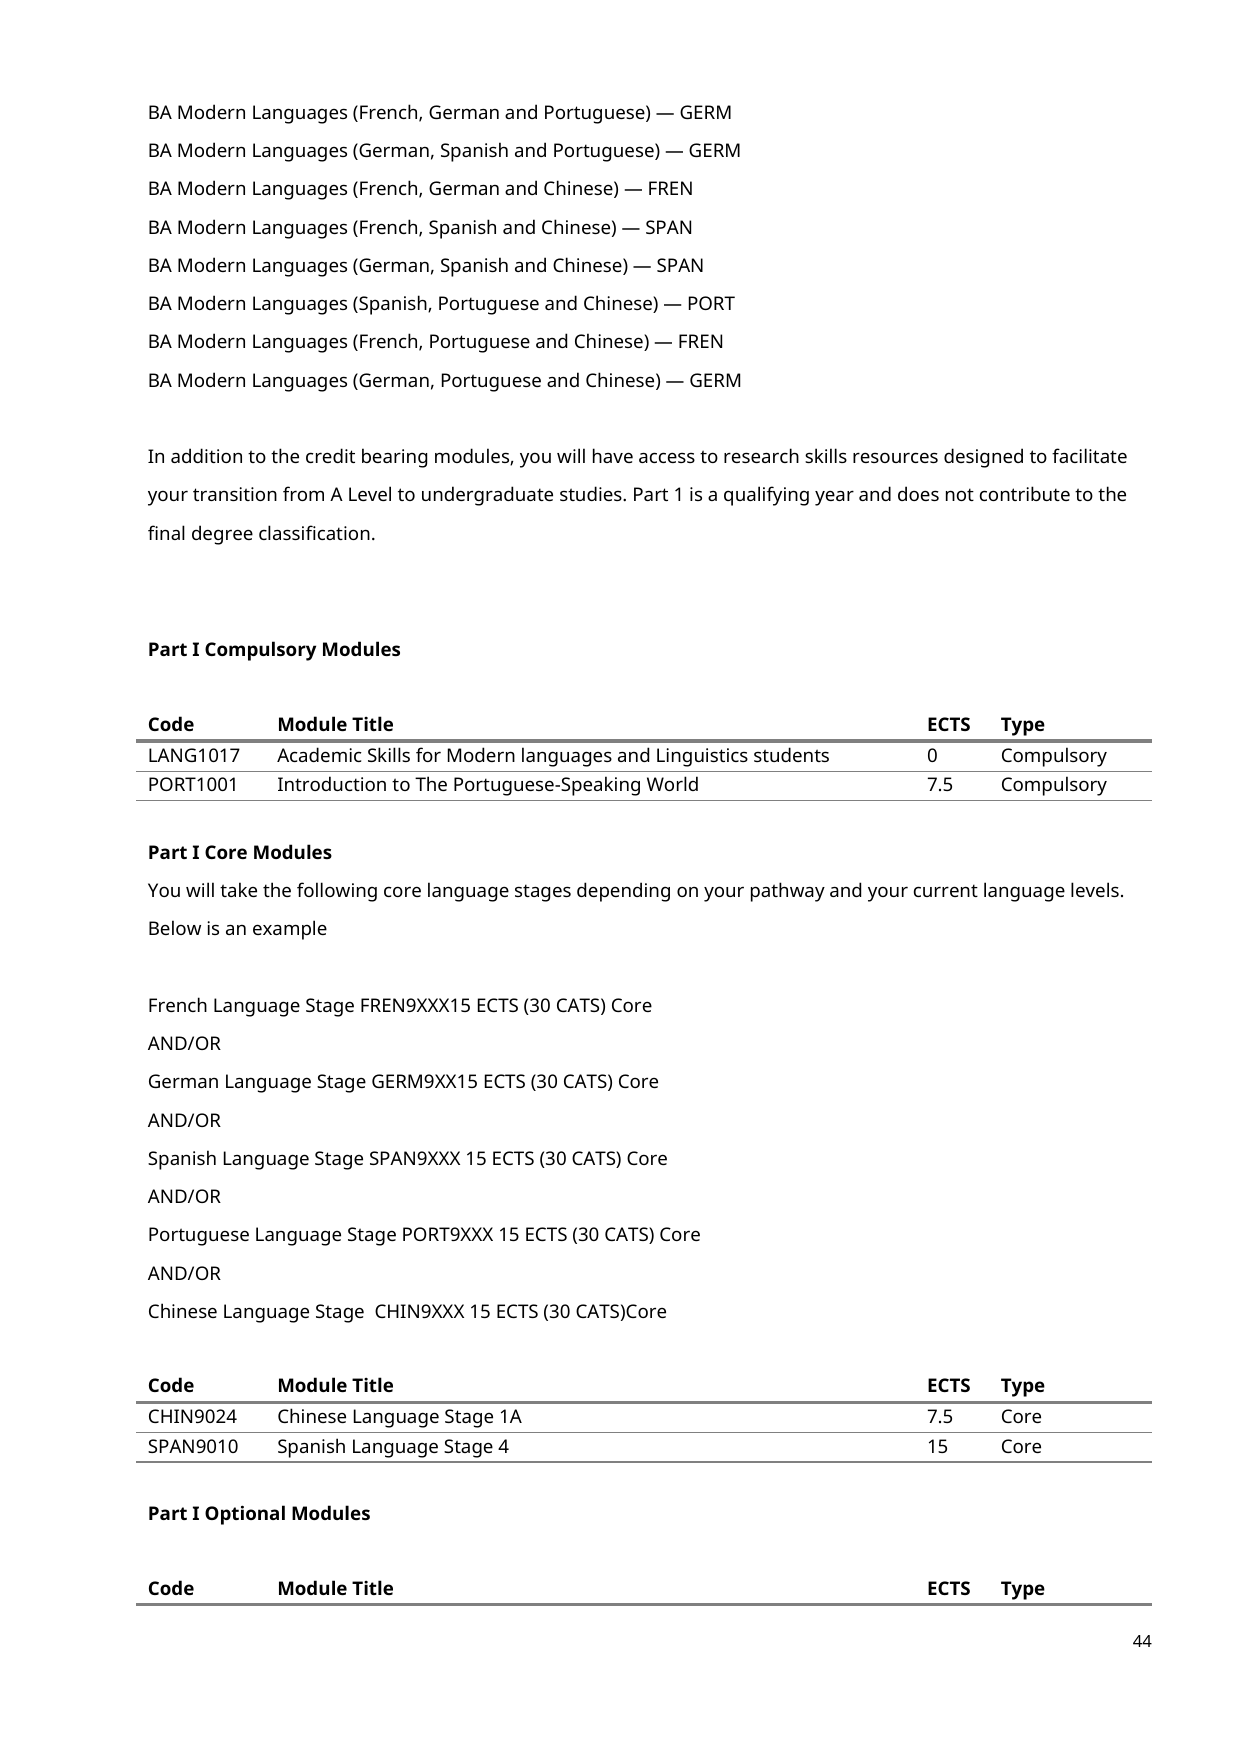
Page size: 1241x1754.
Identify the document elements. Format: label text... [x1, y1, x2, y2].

table_cell ECTS [916, 1575, 989, 1603]
table_cell Academic Skills for Modern languages and Linguistics students [266, 743, 916, 771]
table_cell Module Title [266, 1575, 916, 1603]
table_cell ECTS [916, 711, 989, 739]
table_cell BA Modern Languages (French, German and Portuguese) — GERM BA Modern Languages (German, Spanish and Portuguese) — GERM BA Modern Languages (French, German and Chinese) — FREN BA Modern Languages (French, Spanish and Chinese) — SPAN BA Modern Languages (German, Spanish and Chinese) — SPAN BA Modern Languages (Spanish, Portuguese and Chinese) — PORT BA Modern Languages (French, Portuguese and Chinese) — FREN BA Modern Languages (German, Portuguese and Chinese) — GERM In addition to the credit bearing modules, you will have access to research skills resources designed to facilitate your transition from A Level to undergraduate studies. Part 1 is a qualifying year and does not contribute to the final degree classification. [136, 99, 1152, 598]
table_cell Module Title [266, 1373, 916, 1401]
table_cell Part I Optional Modules [136, 1463, 1152, 1575]
table_cell Code [136, 1575, 266, 1603]
table_cell CHIN9024 [136, 1404, 266, 1432]
table_cell LANG1017 [136, 743, 266, 771]
table_cell Core [989, 1433, 1152, 1461]
table_cell Chinese Language Stage 1A [266, 1404, 916, 1432]
table_cell 7.5 [916, 772, 989, 800]
table_cell ECTS [916, 1373, 989, 1401]
table_cell Type [989, 711, 1152, 739]
table_cell Compulsory [989, 772, 1152, 800]
table_cell Module Title [266, 711, 916, 739]
table_cell Spanish Language Stage 4 [266, 1433, 916, 1461]
table_cell Part I Core Modules You will take the following core language stages depending on your pathway and your current language levels. Below is an example French Language Stage FREN9XXX15 ECTS (30 CATS) Core AND/OR German Language Stage GERM9XX15 ECTS (30 CATS) Core AND/OR Spanish Language Stage SPAN9XXX 15 ECTS (30 CATS) Core AND/OR Portuguese Language Stage PORT9XXX 15 ECTS (30 CATS) Core AND/OR Chinese Language Stage CHIN9XXX 15 ECTS (30 CATS)Core [136, 801, 1152, 1372]
table_cell Code [136, 1373, 266, 1401]
table_cell 0 [916, 743, 989, 771]
table_cell 15 [916, 1433, 989, 1461]
table_cell Type [989, 1373, 1152, 1401]
table_cell Core [989, 1404, 1152, 1432]
table_cell Compulsory [989, 743, 1152, 771]
table_cell SPAN9010 [136, 1433, 266, 1461]
table_cell Code [136, 711, 266, 739]
table_cell PORT1001 [136, 772, 266, 800]
table_cell Type [989, 1575, 1152, 1603]
table_cell 7.5 [916, 1404, 989, 1432]
table_cell Part I Compulsory Modules [136, 599, 1152, 711]
table_cell Introduction to The Portuguese-Speaking World [266, 772, 916, 800]
